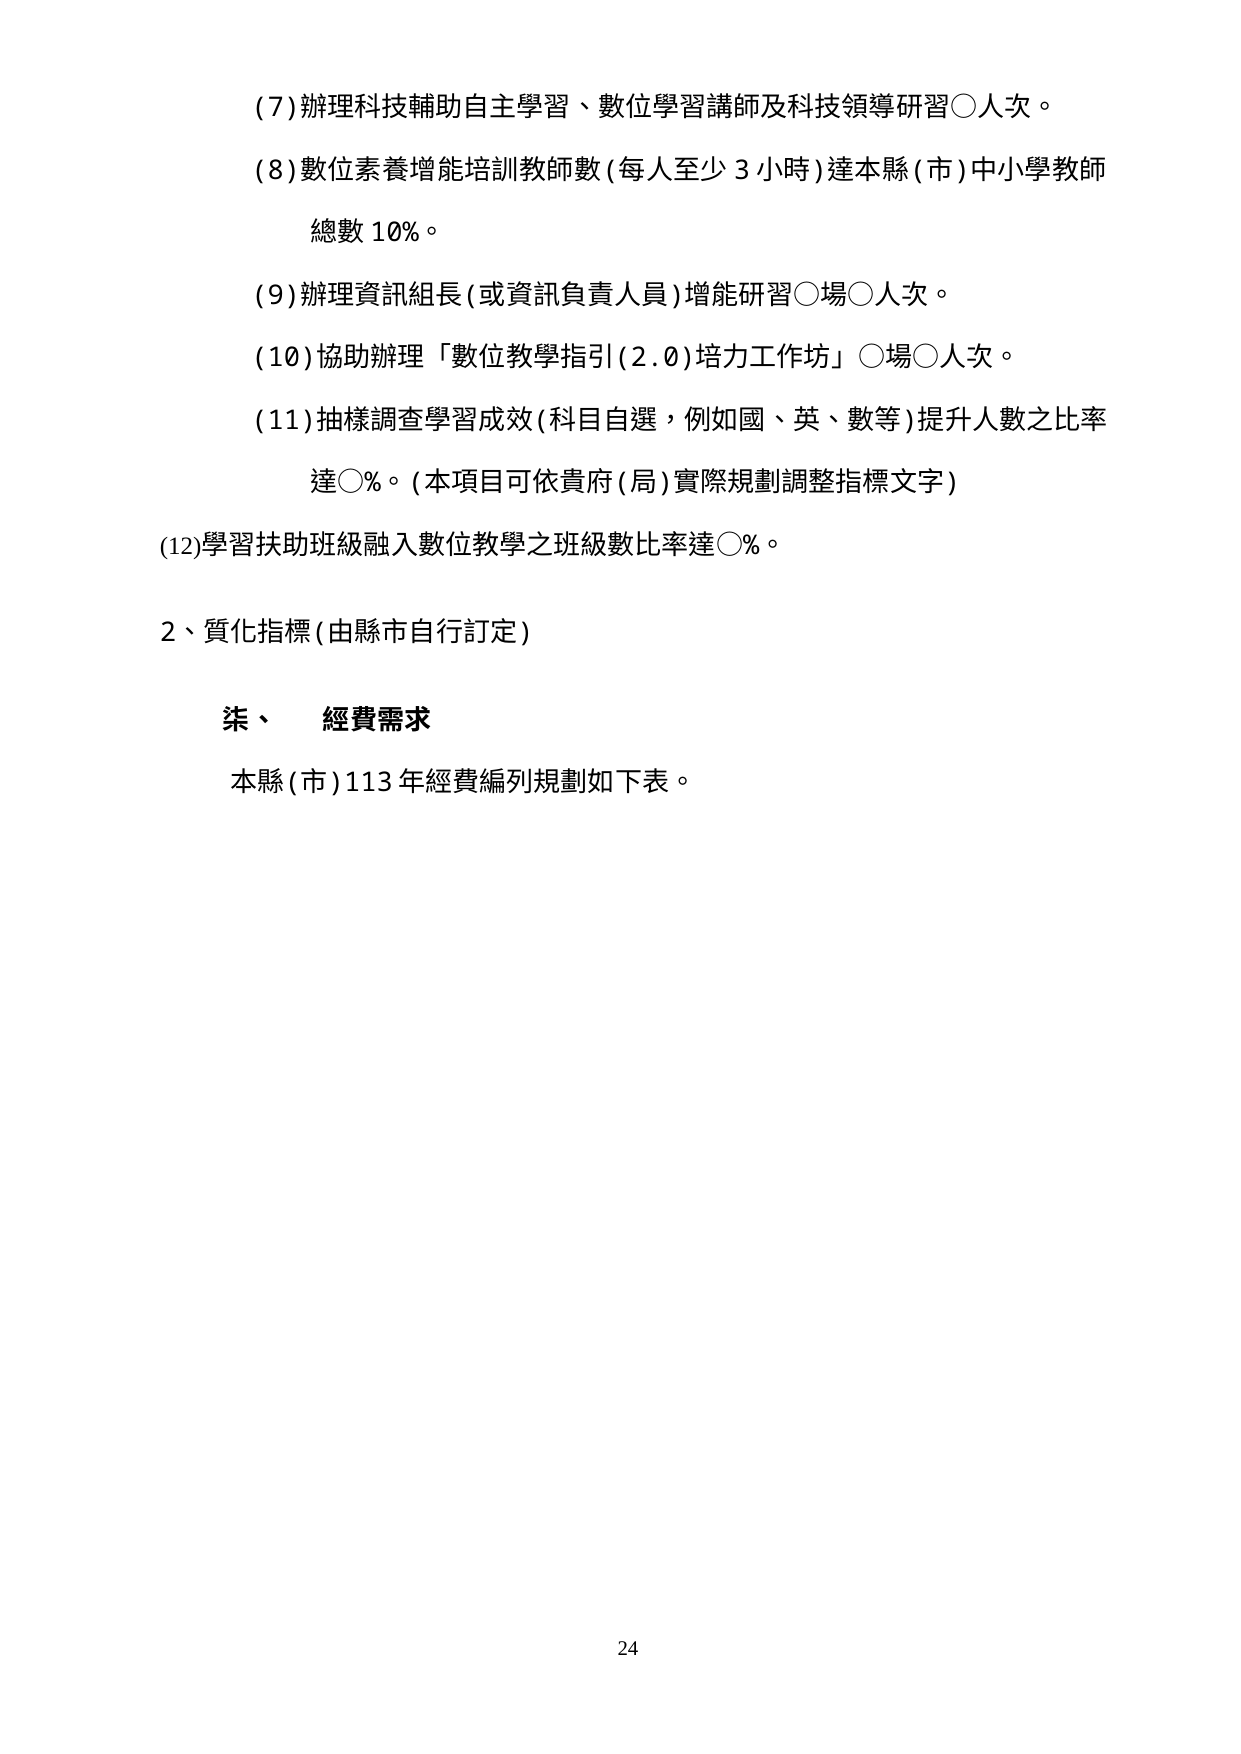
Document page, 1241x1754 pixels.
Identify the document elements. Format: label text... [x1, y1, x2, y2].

list 數位素養增能培訓教師數(每人至少3小時)達本縣(市)中小學教師總數10%。 [251, 126, 1107, 251]
text 本縣(市)113年經費編列規劃如下表。 [198, 738, 1107, 801]
list 學習扶助班級融入數位教學之班級數比率達○%。 [159, 501, 1107, 563]
list 經費需求 [223, 676, 1107, 738]
list 質化指標(由縣市自行訂定) [159, 588, 1107, 651]
list 協助辦理「數位教學指引(2.0)培力工作坊」○場○人次。 [251, 313, 1107, 376]
list 辦理資訊組長(或資訊負責人員)增能研習○場○人次。 [251, 251, 1107, 313]
list 抽樣調查學習成效(科目自選，例如國、英、數等)提升人數之比率達○%。(本項目可依貴府(局)實際規劃調整指標文字) [251, 376, 1107, 501]
list 辦理科技輔助自主學習、數位學習講師及科技領導研習○人次。 [251, 63, 1107, 126]
